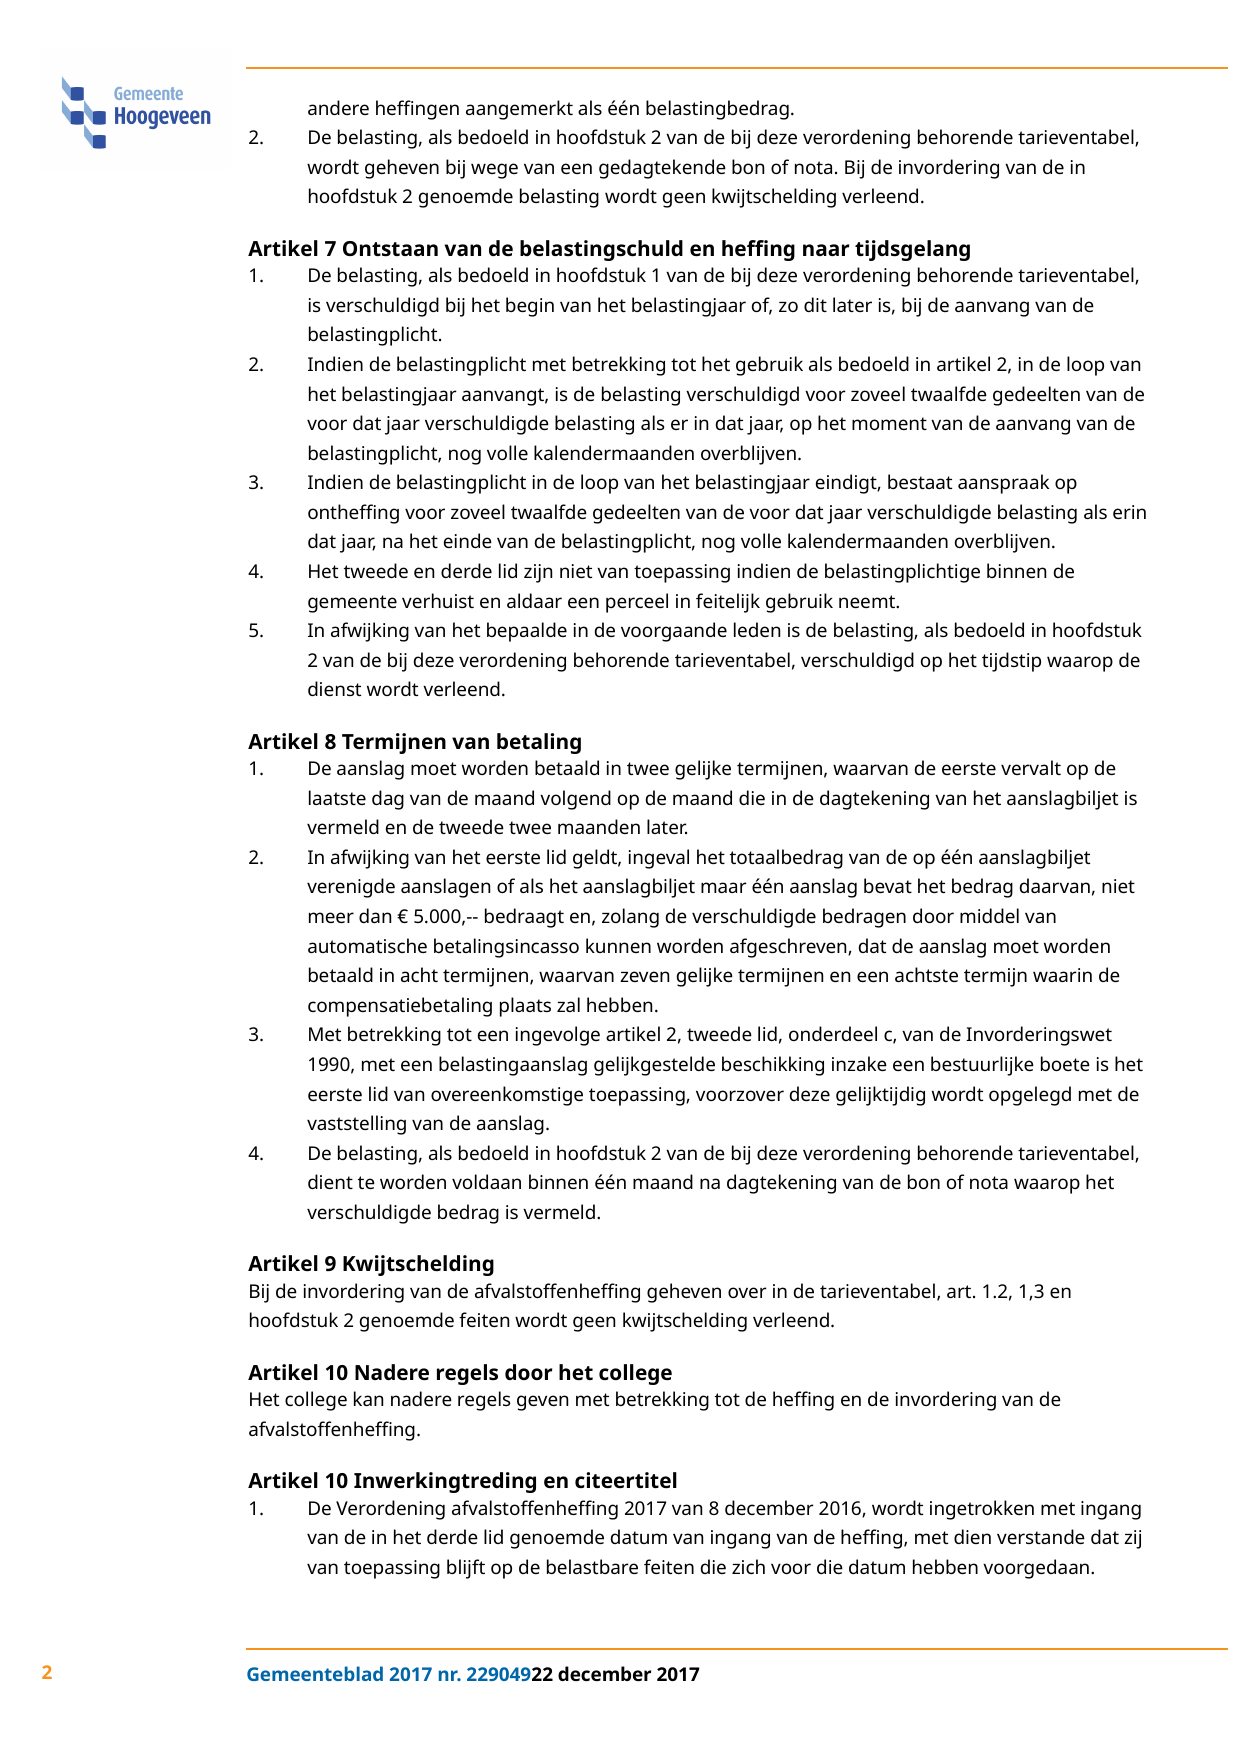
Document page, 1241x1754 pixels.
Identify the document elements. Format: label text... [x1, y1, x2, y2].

list De belasting, als bedoeld in hoofdstuk 2 van de bij deze verordening behorende tarieventabel, wordt geheven bij wege van een gedagtekende bon of nota. Bij de invordering van de in hoofdstuk 2 genoemde belasting wordt geen kwijtschelding verleend. [248, 124, 1152, 209]
text Bij de invordering van de afvalstoffenheffing geheven over in de tarieventabel, art. 1.2, 1,3 en hoofdstuk 2 genoemde feiten wordt geen kwijtschelding verleend. [248, 1278, 1152, 1333]
text Het college kan nadere regels geven met betrekking tot de heffing en de invordering van de afvalstoffenheffing. [248, 1386, 1152, 1442]
list De belasting, als bedoeld in hoofdstuk 2 van de bij deze verordening behorende tarieventabel, dient te worden voldaan binnen één maand na dagtekening van de bon of nota waarop het verschuldigde bedrag is vermeld. [248, 1140, 1152, 1225]
list Met betrekking tot een ingevolge artikel 2, tweede lid, onderdeel c, van de Invorderingswet 1990, met een belastingaanslag gelijkgestelde beschikking inzake een bestuurlijke boete is het eerste lid van overeenkomstige toepassing, voorzover deze gelijktijdig wordt opgelegd met de vaststelling van de aanslag. [248, 1022, 1152, 1136]
list De belasting, als bedoeld in hoofdstuk 1 van de bij deze verordening behorende tarieventabel, is verschuldigd bij het begin van het belastingjaar of, zo dit later is, bij de aanvang van de belastingplicht. [248, 262, 1152, 347]
list In afwijking van het eerste lid geldt, ingeval het totaalbedrag van de op één aanslagbiljet verenigde aanslagen of als het aanslagbiljet maar één aanslag bevat het bedrag daarvan, niet meer dan € 5.000,-- bedraagt en, zolang de verschuldigde bedragen door middel van automatische betalingsincasso kunnen worden afgeschreven, dat de aanslag moet worden betaald in acht termijnen, waarvan zeven gelijke termijnen en een achtste termijn waarin de compensatiebetaling plaats zal hebben. [248, 844, 1152, 1018]
list Indien de belastingplicht met betrekking tot het gebruik als bedoeld in artikel 2, in de loop van het belastingjaar aanvangt, is de belasting verschuldigd voor zoveel twaalfde gedeelten van de voor dat jaar verschuldigde belasting als er in dat jaar, op het moment van de aanvang van de belastingplicht, nog volle kalendermaanden overblijven. [248, 351, 1152, 466]
text Artikel 8 Termijnen van betaling [248, 727, 1152, 755]
list Het tweede en derde lid zijn niet van toepassing indien de belastingplichtige binnen de gemeente verhuist en aldaar een perceel in feitelijk gebruik neemt. [248, 558, 1152, 613]
list andere heffingen aangemerkt als één belastingbedrag. [248, 95, 1152, 121]
text Artikel 10 Nadere regels door het college [248, 1358, 1152, 1386]
list In afwijking van het bepaalde in de voorgaande leden is de belasting, als bedoeld in hoofdstuk 2 van de bij deze verordening behorende tarieventabel, verschuldigd op het tijdstip waarop de dienst wordt verleend. [248, 617, 1152, 702]
text Artikel 10 Inwerkingtreding en citeertitel [248, 1466, 1152, 1495]
text Artikel 9 Kwijtschelding [248, 1249, 1152, 1278]
list Indien de belastingplicht in de loop van het belastingjaar eindigt, bestaat aanspraak op ontheffing voor zoveel twaalfde gedeelten van de voor dat jaar verschuldigde belasting als erin dat jaar, na het einde van de belastingplicht, nog volle kalendermaanden overblijven. [248, 469, 1152, 554]
list De Verordening afvalstoffenheffing 2017 van 8 december 2016, wordt ingetrokken met ingang van de in het derde lid genoemde datum van ingang van de heffing, met dien verstande dat zij van toepassing blijft op de belastbare feiten die zich voor die datum hebben voorgedaan. [248, 1495, 1152, 1580]
text Artikel 7 Ontstaan van de belastingschuld en heffing naar tijdsgelang [248, 234, 1152, 262]
picture [41, 47, 231, 172]
list De aanslag moet worden betaald in twee gelijke termijnen, waarvan de eerste vervalt op de laatste dag van de maand volgend op de maand die in de dagtekening van het aanslagbiljet is vermeld en de tweede twee maanden later. [248, 755, 1152, 840]
